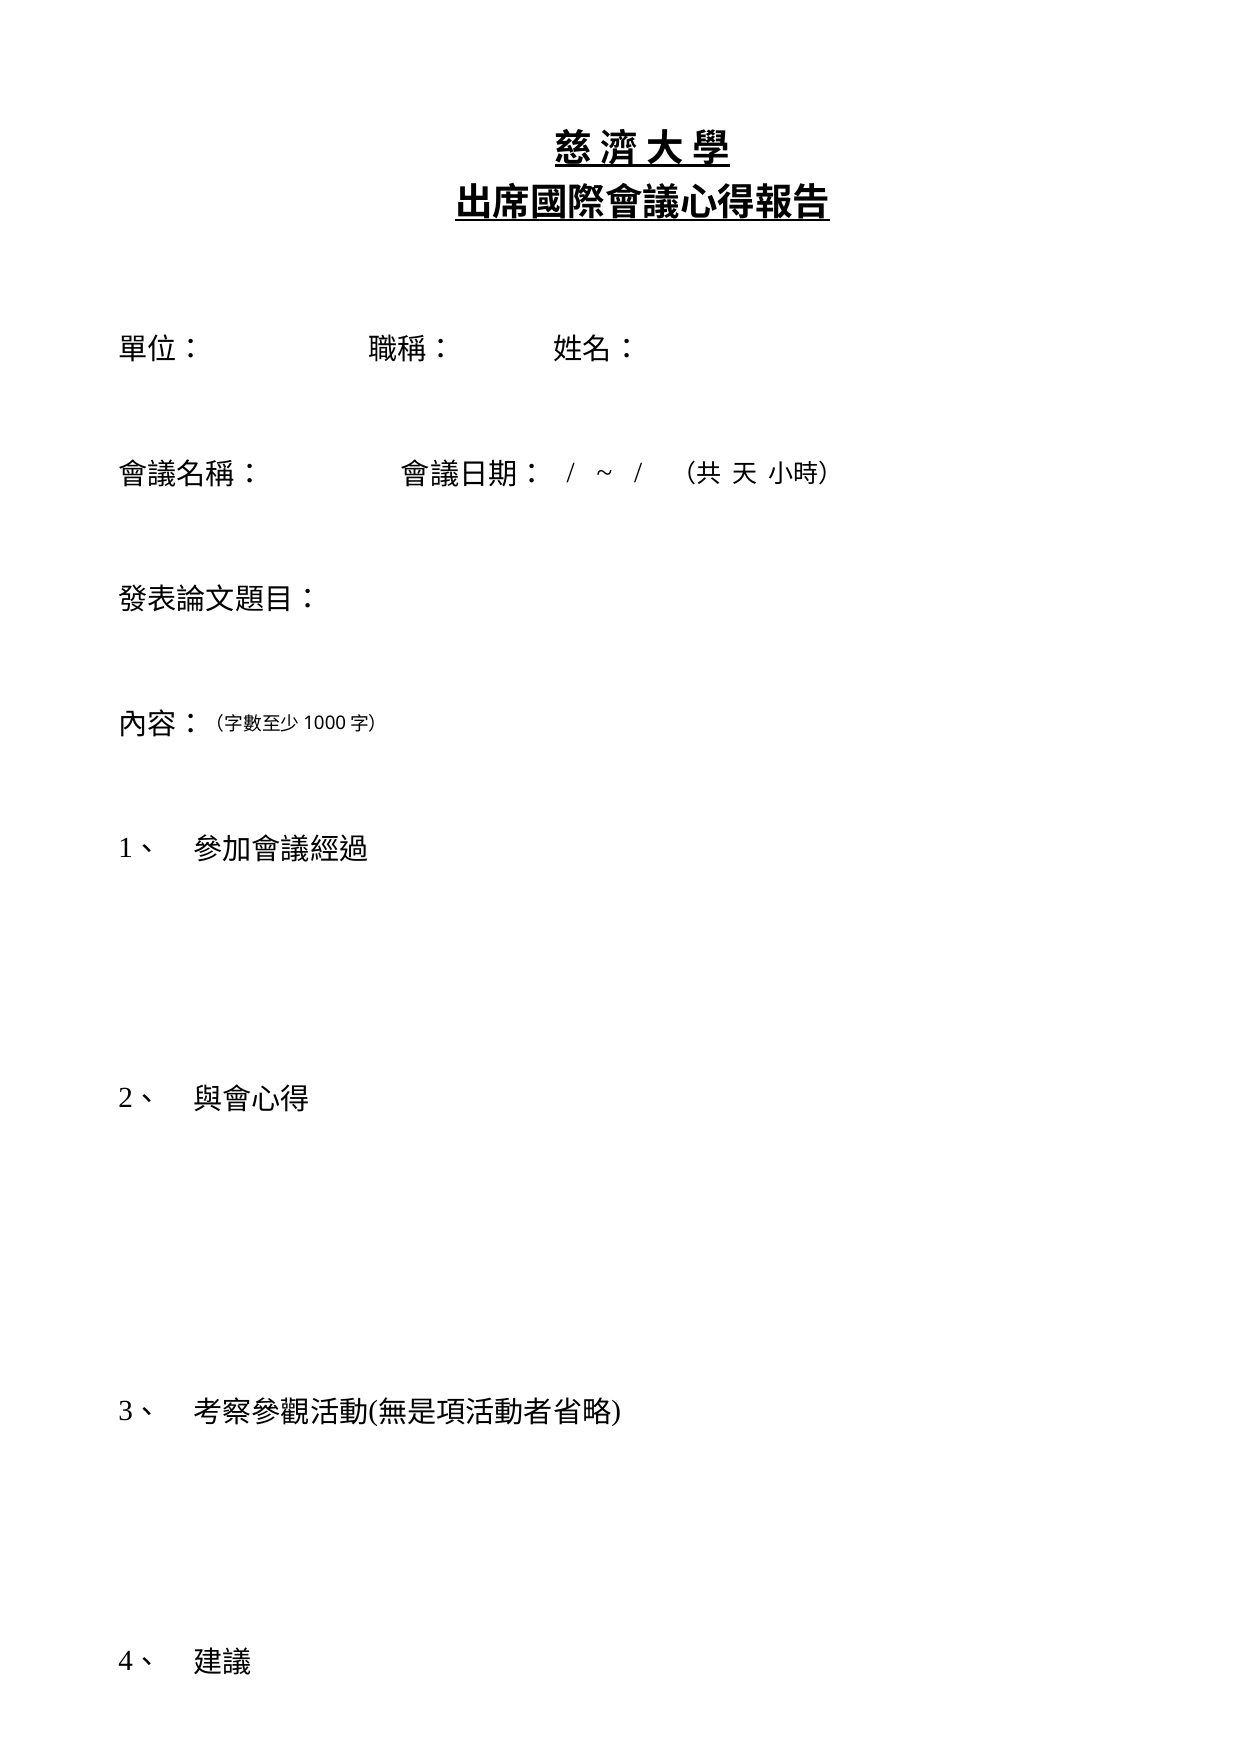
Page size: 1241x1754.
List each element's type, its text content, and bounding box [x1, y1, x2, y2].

text 會議名稱： 會議日期： / ~ / （共 天 小時） [118, 430, 1167, 493]
text 發表論文題目： [118, 555, 1167, 618]
text 慈 濟 大 學 [118, 118, 1167, 172]
text 出席國際會議心得報告 [118, 172, 1167, 226]
list 參加會議經過 [118, 805, 1167, 868]
list 建議 [118, 1618, 1167, 1680]
text 單位： 職稱： 姓名： [118, 305, 1167, 368]
text 內容：（字數至少1000字） [118, 680, 1167, 743]
list 考察參觀活動(無是項活動者省略) [118, 1368, 1167, 1430]
list 與會心得 [118, 1055, 1167, 1118]
